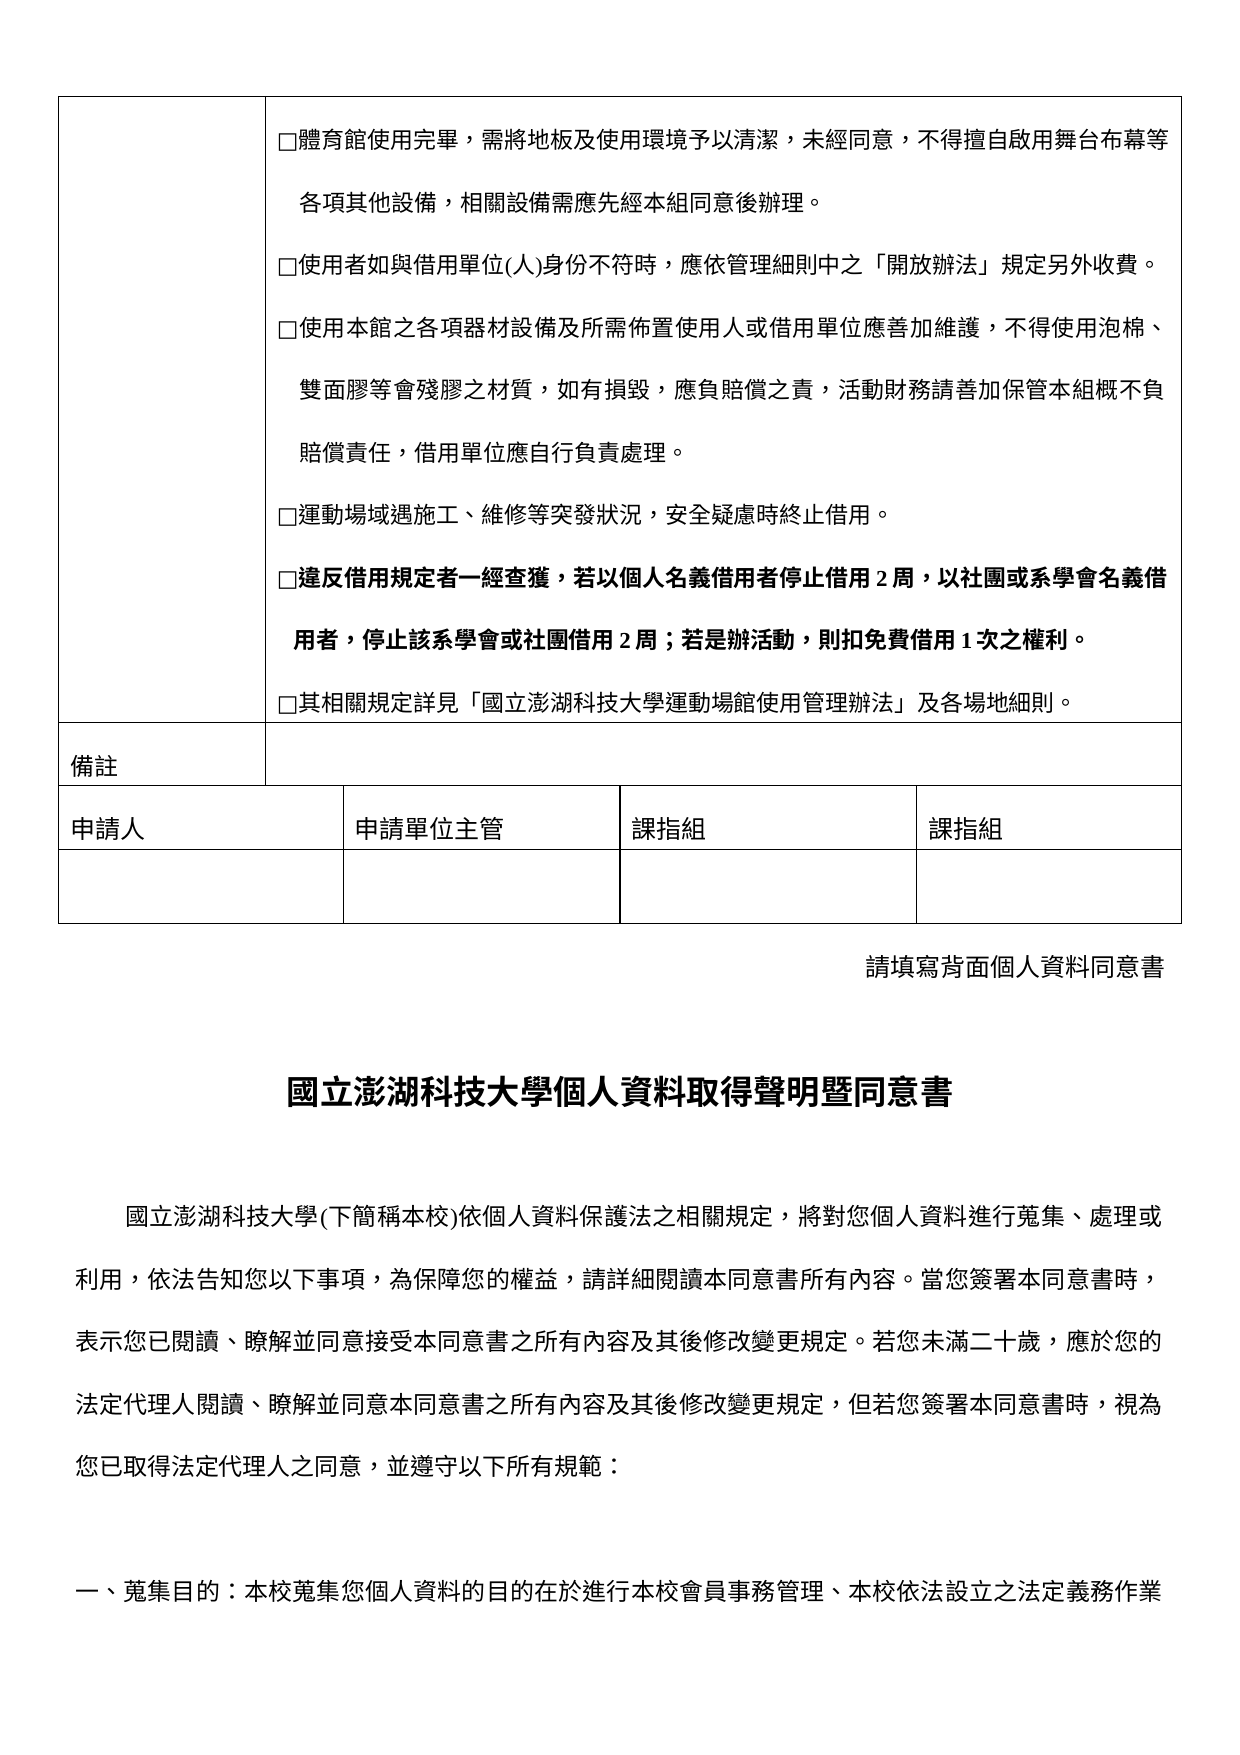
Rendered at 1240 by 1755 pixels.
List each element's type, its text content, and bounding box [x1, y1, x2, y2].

table_cell [59, 850, 343, 922]
text 國立澎湖科技大學(下簡稱本校)依個人資料保護法之相關規定，將對您個人資料進行蒐集、處理或利用，依法告知您以下事項，為保障您的權益，請詳細閱讀本同意書所有內容。當您簽署本同意書時，表示您已閱讀、瞭解並同意接受本同意書之所有內容及其後修改變更規定。若您未滿二十歲，應於您的法定代理人閱讀、瞭解並同意本同意書之所有內容及其後修改變更規定，但若您簽署本同意書時，視為您已取得法定代理人之同意，並遵守以下所有規範： [75, 1173, 1164, 1486]
text 國立澎湖科技大學個人資料取得聲明暨同意書 [75, 1048, 1164, 1111]
table_cell [266, 723, 1181, 785]
table_cell 課指組 [621, 786, 916, 849]
table_cell 課指組 [917, 786, 1181, 849]
table_cell 申請人 [59, 786, 343, 849]
table_cell [59, 97, 265, 722]
table_cell [917, 850, 1181, 922]
table_cell 備註 [59, 723, 265, 785]
text 請填寫背面個人資料同意書 [75, 924, 1164, 986]
text 一、蒐集目的：本校蒐集您個人資料的目的在於進行本校會員事務管理、本校依法設立之法定義務作業 [75, 1548, 1164, 1611]
table_cell □體育館使用完畢，需將地板及使用環境予以清潔，未經同意，不得擅自啟用舞台布幕等各項其他設備，相關設備需應先經本組同意後辦理。 □使用者如與借用單位(人)身份不符時，應依管理細則中之「開放辦法」規定另外收費。 □使用本館之各項器材設備及所需佈置使用人或借用單位應善加維護，不得使用泡棉、 雙面膠等會殘膠之材質，如有損毀，應負賠償之責，活動財務請善加保管本組概不負賠償責任，借用單位應自行負責處理。 □運動場域遇施工、維修等突發狀況，安全疑慮時終止借用。 □違反借用規定者一經查獲，若以個人名義借用者停止借用2周，以社團或系學會名義借 用者，停止該系學會或社團借用2周；若是辦活動，則扣免費借用1次之權利。 □其相關規定詳見「國立澎湖科技大學運動場館使用管理辦法」及各場地細則。 [266, 97, 1181, 722]
table_cell [344, 850, 619, 922]
table_cell 申請單位主管 [344, 786, 619, 849]
table_cell [621, 850, 916, 922]
